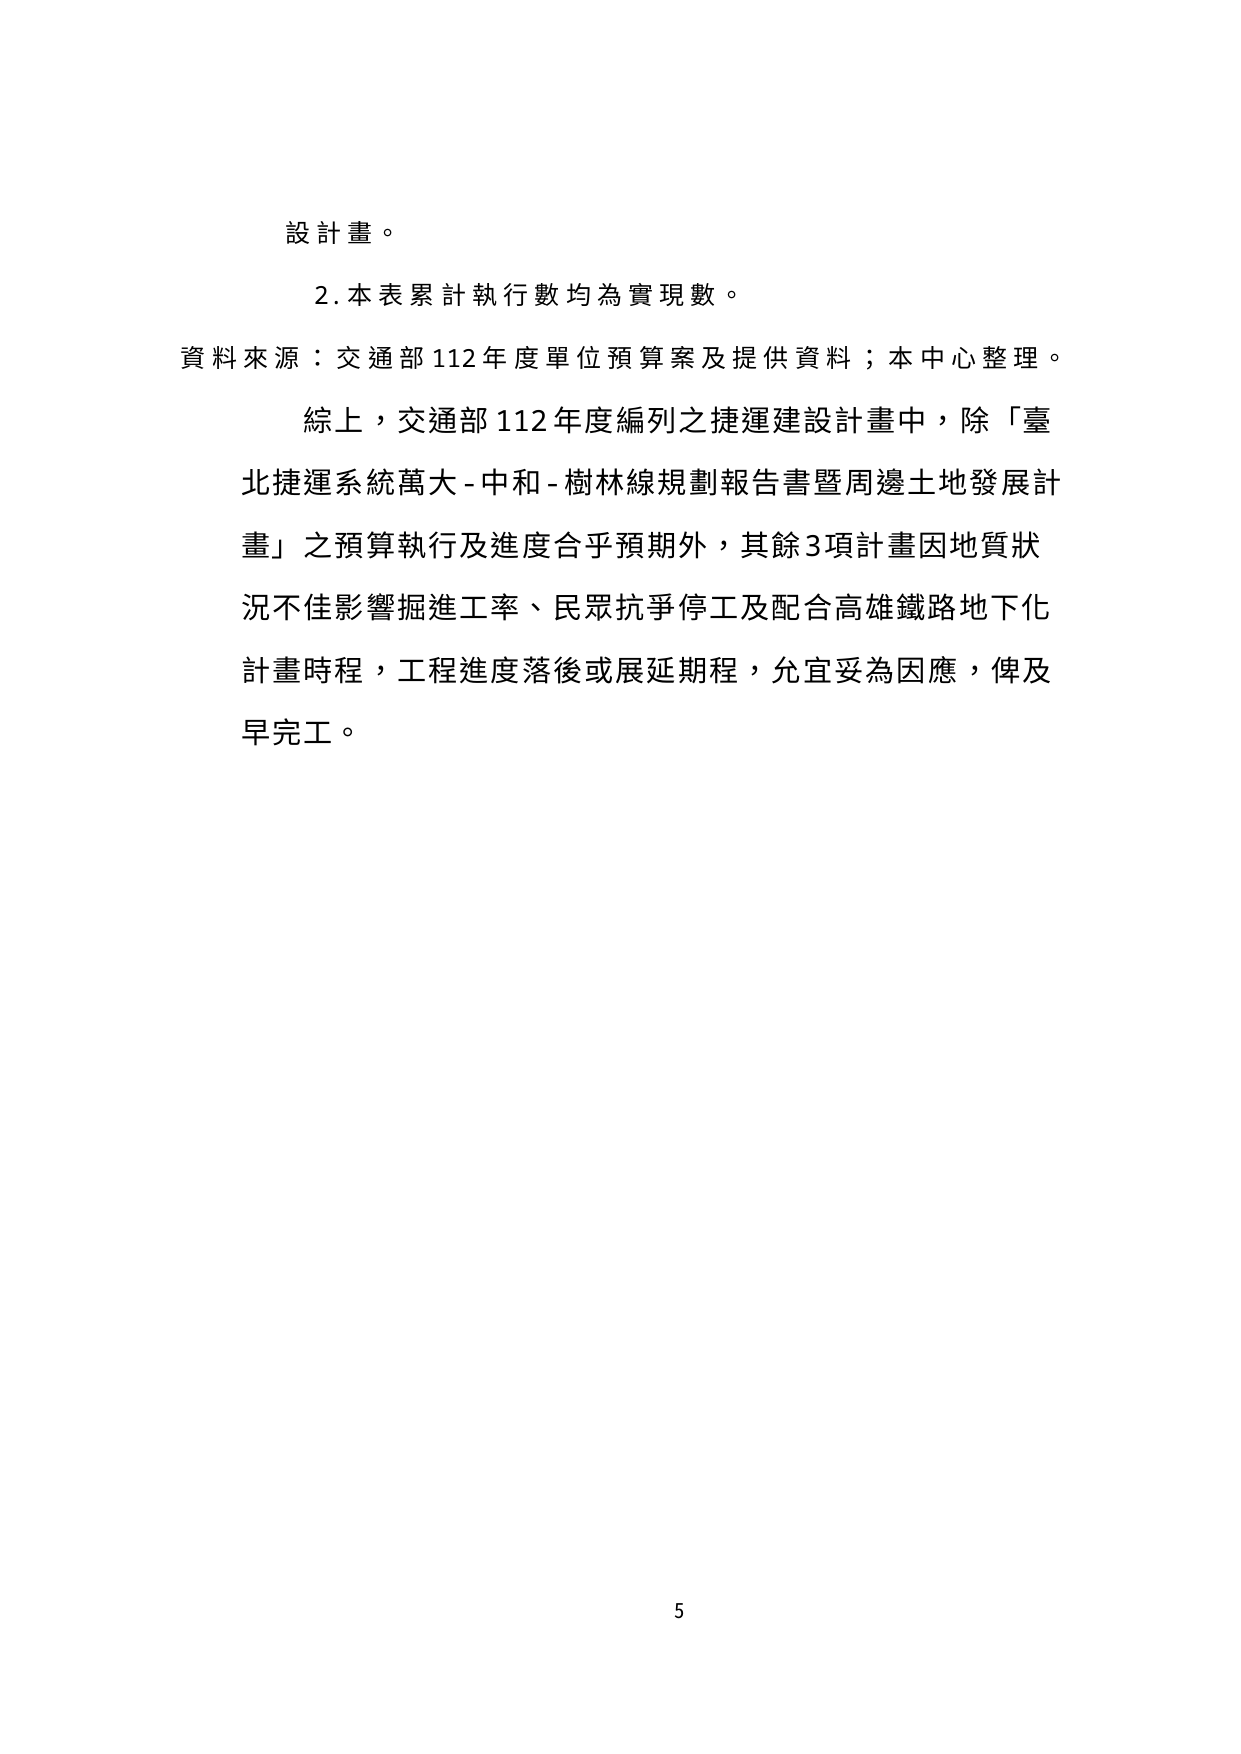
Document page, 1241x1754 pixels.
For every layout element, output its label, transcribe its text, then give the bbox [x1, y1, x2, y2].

text 設計畫。 [177, 189, 1066, 252]
text 資料來源：交通部112年度單位預算案及提供資料；本中心整理。 [176, 314, 1066, 377]
text 2.本表累計執行數均為實現數。 [303, 252, 1066, 314]
text 綜上，交通部112年度編列之捷運建設計畫中，除「臺北捷運系統萬大-中和-樹林線規劃報告書暨周邊土地發展計畫」之預算執行及進度合乎預期外，其餘3項計畫因地質狀況不佳影響掘進工率、民眾抗爭停工及配合高雄鐵路地下化計畫時程，工程進度落後或展延期程，允宜妥為因應，俾及早完工。 [236, 377, 1063, 752]
